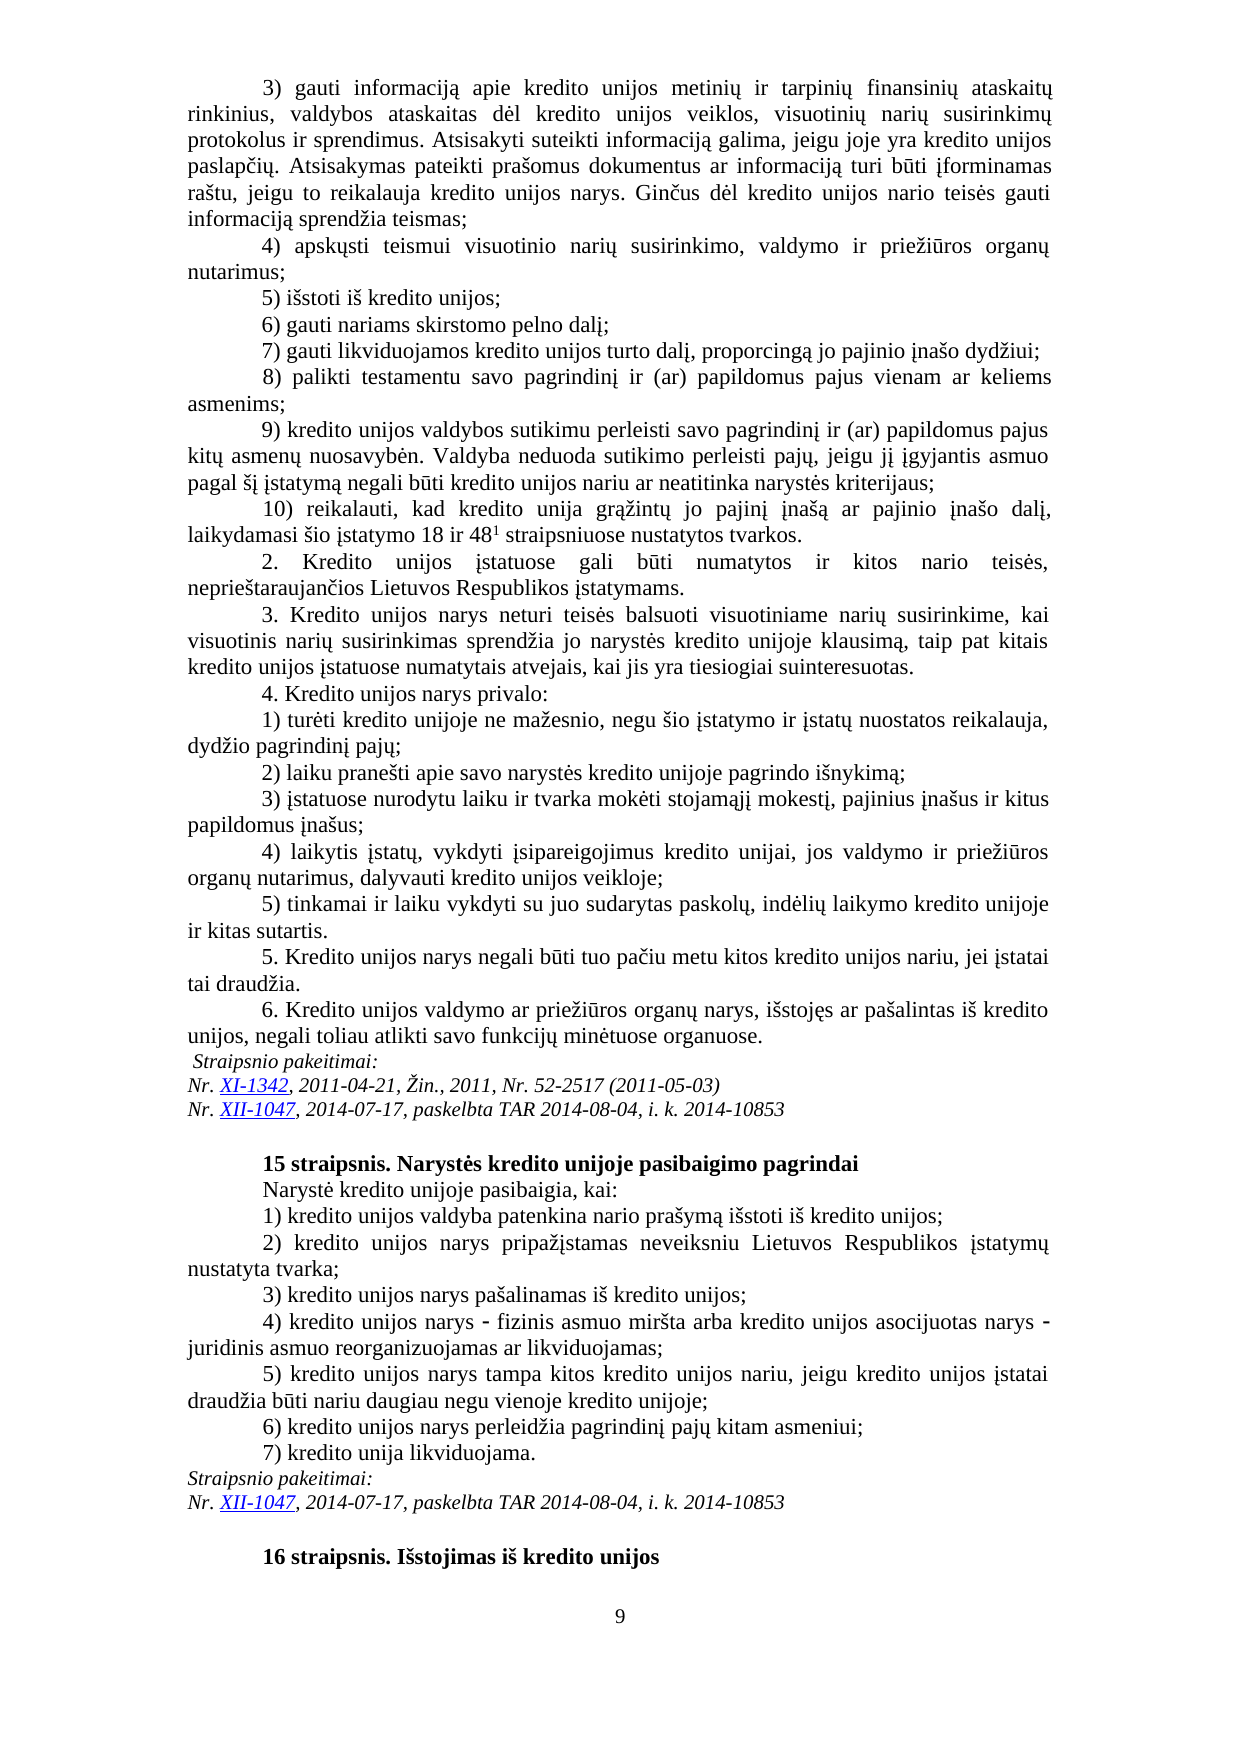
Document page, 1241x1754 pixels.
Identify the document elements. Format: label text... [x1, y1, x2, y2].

text 1) turėti kredito unijoje ne mažesnio, negu šio įstatymo ir įstatų nuostatos reikalauja, dydžio pagrindinį pajų; [187, 706, 1050, 759]
text 4) apskųsti teismui visuotinio narių susirinkimo, valdymo ir priežiūros organų nutarimus; [187, 232, 1050, 284]
text 2) kredito unijos narys pripažįstamas neveiksniu Lietuvos Respublikos įstatymų nustatyta tvarka; [187, 1229, 1050, 1281]
text Nr. XI-1342, 2011-04-21, Žin., 2011, Nr. 52-2517 (2011-05-03) [187, 1073, 1053, 1097]
text 5. Kredito unijos narys negali būti tuo pačiu metu kitos kredito unijos nariu, jei įstatai tai draudžia. [187, 943, 1050, 996]
text 9) kredito unijos valdybos sutikimu perleisti savo pagrindinį ir (ar) papildomus pajus kitų asmenų nuosavybėn. Valdyba neduoda sutikimo perleisti pajų, jeigu jį įgyjantis asmuo pagal šį įstatymą negali būti kredito unijos nariu ar neatitinka narystės kriterijaus; [187, 416, 1050, 495]
text 15 straipsnis. Narystės kredito unijoje pasibaigimo pagrindai [187, 1149, 1050, 1176]
text Narystė kredito unijoje pasibaigia, kai: [187, 1176, 1050, 1202]
text 8) palikti testamentu savo pagrindinį ir (ar) papildomus pajus vienam ar keliems asmenims; [187, 363, 1053, 416]
text 6) gauti nariams skirstomo pelno dalį; [187, 311, 1050, 337]
text 1) kredito unijos valdyba patenkina nario prašymą išstoti iš kredito unijos; [187, 1202, 1050, 1229]
text 16 straipsnis. Išstojimas iš kredito unijos [187, 1543, 1050, 1569]
text 3) kredito unijos narys pašalinamas iš kredito unijos; [187, 1281, 1050, 1308]
text 4) laikytis įstatų, vykdyti įsipareigojimus kredito unijai, jos valdymo ir priežiūros organų nutarimus, dalyvauti kredito unijos veikloje; [187, 838, 1050, 891]
text 3) gauti informaciją apie kredito unijos metinių ir tarpinių finansinių ataskaitų rinkinius, valdybos ataskaitas dėl kredito unijos veiklos, visuotinių narių susirinkimų protokolus ir sprendimus. Atsisakyti suteikti informaciją galima, jeigu joje yra kredito unijos paslapčių. Atsisakymas pateikti prašomus dokumentus ar informaciją turi būti įforminamas raštu, jeigu to reikalauja kredito unijos narys. Ginčus dėl kredito unijos nario teisės gauti informaciją sprendžia teismas; [187, 73, 1053, 232]
text 3) įstatuose nurodytu laiku ir tvarka mokėti stojamąjį mokestį, pajinius įnašus ir kitus papildomus įnašus; [187, 785, 1050, 838]
text 2) laiku pranešti apie savo narystės kredito unijoje pagrindo išnykimą; [187, 759, 1050, 785]
text 3. Kredito unijos narys neturi teisės balsuoti visuotiniame narių susirinkime, kai visuotinis narių susirinkimas sprendžia jo narystės kredito unijoje klausimą, taip pat kitais kredito unijos įstatuose numatytais atvejais, kai jis yra tiesiogiai suinteresuotas. [187, 601, 1050, 680]
text 5) tinkamai ir laiku vykdyti su juo sudarytas paskolų, indėlių laikymo kredito unijoje ir kitas sutartis. [187, 891, 1050, 943]
text 7) kredito unija likviduojama. [187, 1439, 1050, 1466]
text 6) kredito unijos narys perleidžia pagrindinį pajų kitam asmeniui; [187, 1413, 1050, 1439]
text 4. Kredito unijos narys privalo: [187, 680, 1050, 706]
text Straipsnio pakeitimai: [187, 1466, 1050, 1490]
text Nr. XII-1047, 2014-07-17, paskelbta TAR 2014-08-04, i. k. 2014-10853 [187, 1097, 1050, 1121]
text 10) reikalauti, kad kredito unija grąžintų jo pajinį įnašą ar pajinio įnašo dalį, laikydamasi šio įstatymo 18 ir 481 straipsniuose nustatytos tvarkos. [187, 495, 1053, 548]
text Straipsnio pakeitimai: [187, 1049, 1050, 1073]
text 5) išstoti iš kredito unijos; [187, 284, 1050, 311]
text 6. Kredito unijos valdymo ar priežiūros organų narys, išstojęs ar pašalintas iš kredito unijos, negali toliau atlikti savo funkcijų minėtuose organuose. [187, 996, 1050, 1049]
text Nr. XII-1047, 2014-07-17, paskelbta TAR 2014-08-04, i. k. 2014-10853 [187, 1490, 1050, 1514]
text 2. Kredito unijos įstatuose gali būti numatytos ir kitos nario teisės, neprieštaraujančios Lietuvos Respublikos įstatymams. [187, 548, 1050, 601]
text 7) gauti likviduojamos kredito unijos turto dalį, proporcingą jo pajinio įnašo dydžiui; [187, 337, 1050, 363]
text 5) kredito unijos narys tampa kitos kredito unijos nariu, jeigu kredito unijos įstatai draudžia būti nariu daugiau negu vienoje kredito unijoje; [187, 1360, 1050, 1413]
text 4) kredito unijos narys  fizinis asmuo miršta arba kredito unijos asocijuotas narys  juridinis asmuo reorganizuojamas ar likviduojamas; [187, 1308, 1050, 1360]
